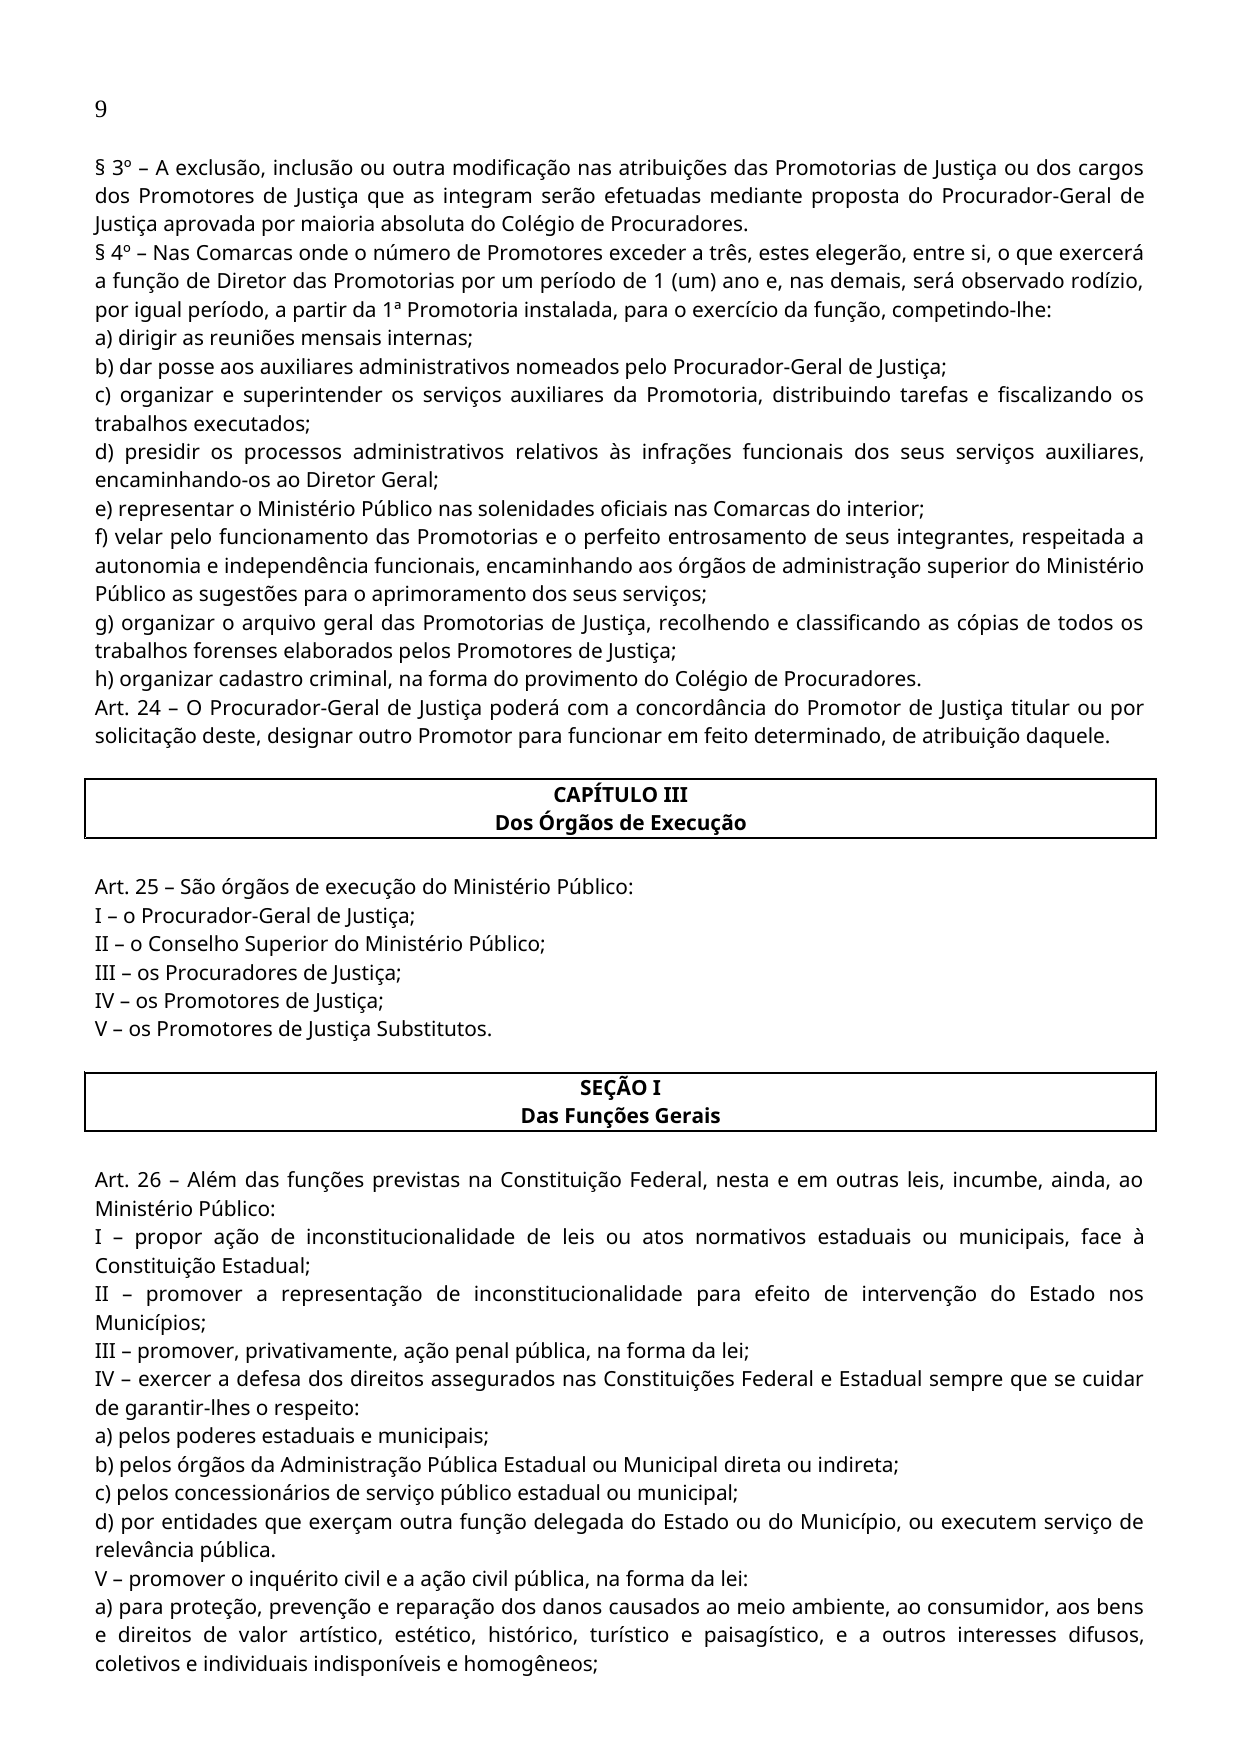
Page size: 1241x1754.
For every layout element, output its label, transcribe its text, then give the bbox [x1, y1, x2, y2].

text e) representar o Ministério Público nas solenidades oficiais nas Comarcas do interior; [94, 494, 1146, 522]
text V – os Promotores de Justiça Substitutos. [94, 1014, 1146, 1043]
text Art. 25 – São órgãos de execução do Ministério Público: [94, 872, 1146, 901]
text Art. 26 – Além das funções previstas na Constituição Federal, nesta e em outras leis, incumbe, ainda, ao Ministério Público: [94, 1166, 1146, 1222]
text II – promover a representação de inconstitucionalidade para efeito de intervenção do Estado nos Municípios; [94, 1279, 1146, 1336]
text IV – exercer a defesa dos direitos assegurados nas Constituições Federal e Estadual sempre que se cuidar de garantir-lhes o respeito: [94, 1364, 1146, 1421]
text III – os Procuradores de Justiça; [94, 958, 1146, 986]
text b) dar posse aos auxiliares administrativos nomeados pelo Procurador-Geral de Justiça; [94, 352, 1146, 380]
text d) por entidades que exerçam outra função delegada do Estado ou do Município, ou executem serviço de relevância pública. [94, 1507, 1146, 1564]
text Art. 24 – O Procurador-Geral de Justiça poderá com a concordância do Promotor de Justiça titular ou por solicitação deste, designar outro Promotor para funcionar em feito determinado, de atribuição daquele. [94, 693, 1146, 750]
text g) organizar o arquivo geral das Promotorias de Justiça, recolhendo e classificando as cópias de todos os trabalhos forenses elaborados pelos Promotores de Justiça; [94, 608, 1146, 664]
text V – promover o inquérito civil e a ação civil pública, na forma da lei: [94, 1564, 1146, 1592]
text c) pelos concessionários de serviço público estadual ou municipal; [94, 1478, 1146, 1507]
text a) para proteção, prevenção e reparação dos danos causados ao meio ambiente, ao consumidor, aos bens e direitos de valor artístico, estético, histórico, turístico e paisagístico, e a outros interesses difusos, coletivos e individuais indisponíveis e homogêneos; [94, 1592, 1146, 1677]
text d) presidir os processos administrativos relativos às infrações funcionais dos seus serviços auxiliares, encaminhando-os ao Diretor Geral; [94, 437, 1146, 494]
text h) organizar cadastro criminal, na forma do provimento do Colégio de Procuradores. [94, 664, 1146, 693]
text II – o Conselho Superior do Ministério Público; [94, 929, 1146, 958]
text I – o Procurador-Geral de Justiça; [94, 901, 1146, 929]
text § 3º – A exclusão, inclusão ou outra modificação nas atribuições das Promotorias de Justiça ou dos cargos dos Promotores de Justiça que as integram serão efetuadas mediante proposta do Procurador-Geral de Justiça aprovada por maioria absoluta do Colégio de Procuradores. [94, 153, 1146, 238]
text I – propor ação de inconstitucionalidade de leis ou atos normativos estaduais ou municipais, face à Constituição Estadual; [94, 1222, 1146, 1279]
text c) organizar e superintender os serviços auxiliares da Promotoria, distribuindo tarefas e fiscalizando os trabalhos executados; [94, 380, 1146, 437]
text b) pelos órgãos da Administração Pública Estadual ou Municipal direta ou indireta; [94, 1450, 1146, 1478]
table_header SEÇÃO I Das Funções Gerais [86, 1074, 1155, 1130]
text a) dirigir as reuniões mensais internas; [94, 323, 1146, 352]
text f) velar pelo funcionamento das Promotorias e o perfeito entrosamento de seus integrantes, respeitada a autonomia e independência funcionais, encaminhando aos órgãos de administração superior do Ministério Público as sugestões para o aprimoramento dos seus serviços; [94, 522, 1146, 608]
table_header CAPÍTULO III Dos Órgãos de Execução [86, 780, 1155, 837]
text § 4º – Nas Comarcas onde o número de Promotores exceder a três, estes elegerão, entre si, o que exercerá a função de Diretor das Promotorias por um período de 1 (um) ano e, nas demais, será observado rodízio, por igual período, a partir da 1ª Promotoria instalada, para o exercício da função, competindo-lhe: [94, 238, 1146, 323]
text III – promover, privativamente, ação penal pública, na forma da lei; [94, 1336, 1146, 1364]
text a) pelos poderes estaduais e municipais; [94, 1421, 1146, 1450]
text IV – os Promotores de Justiça; [94, 986, 1146, 1014]
